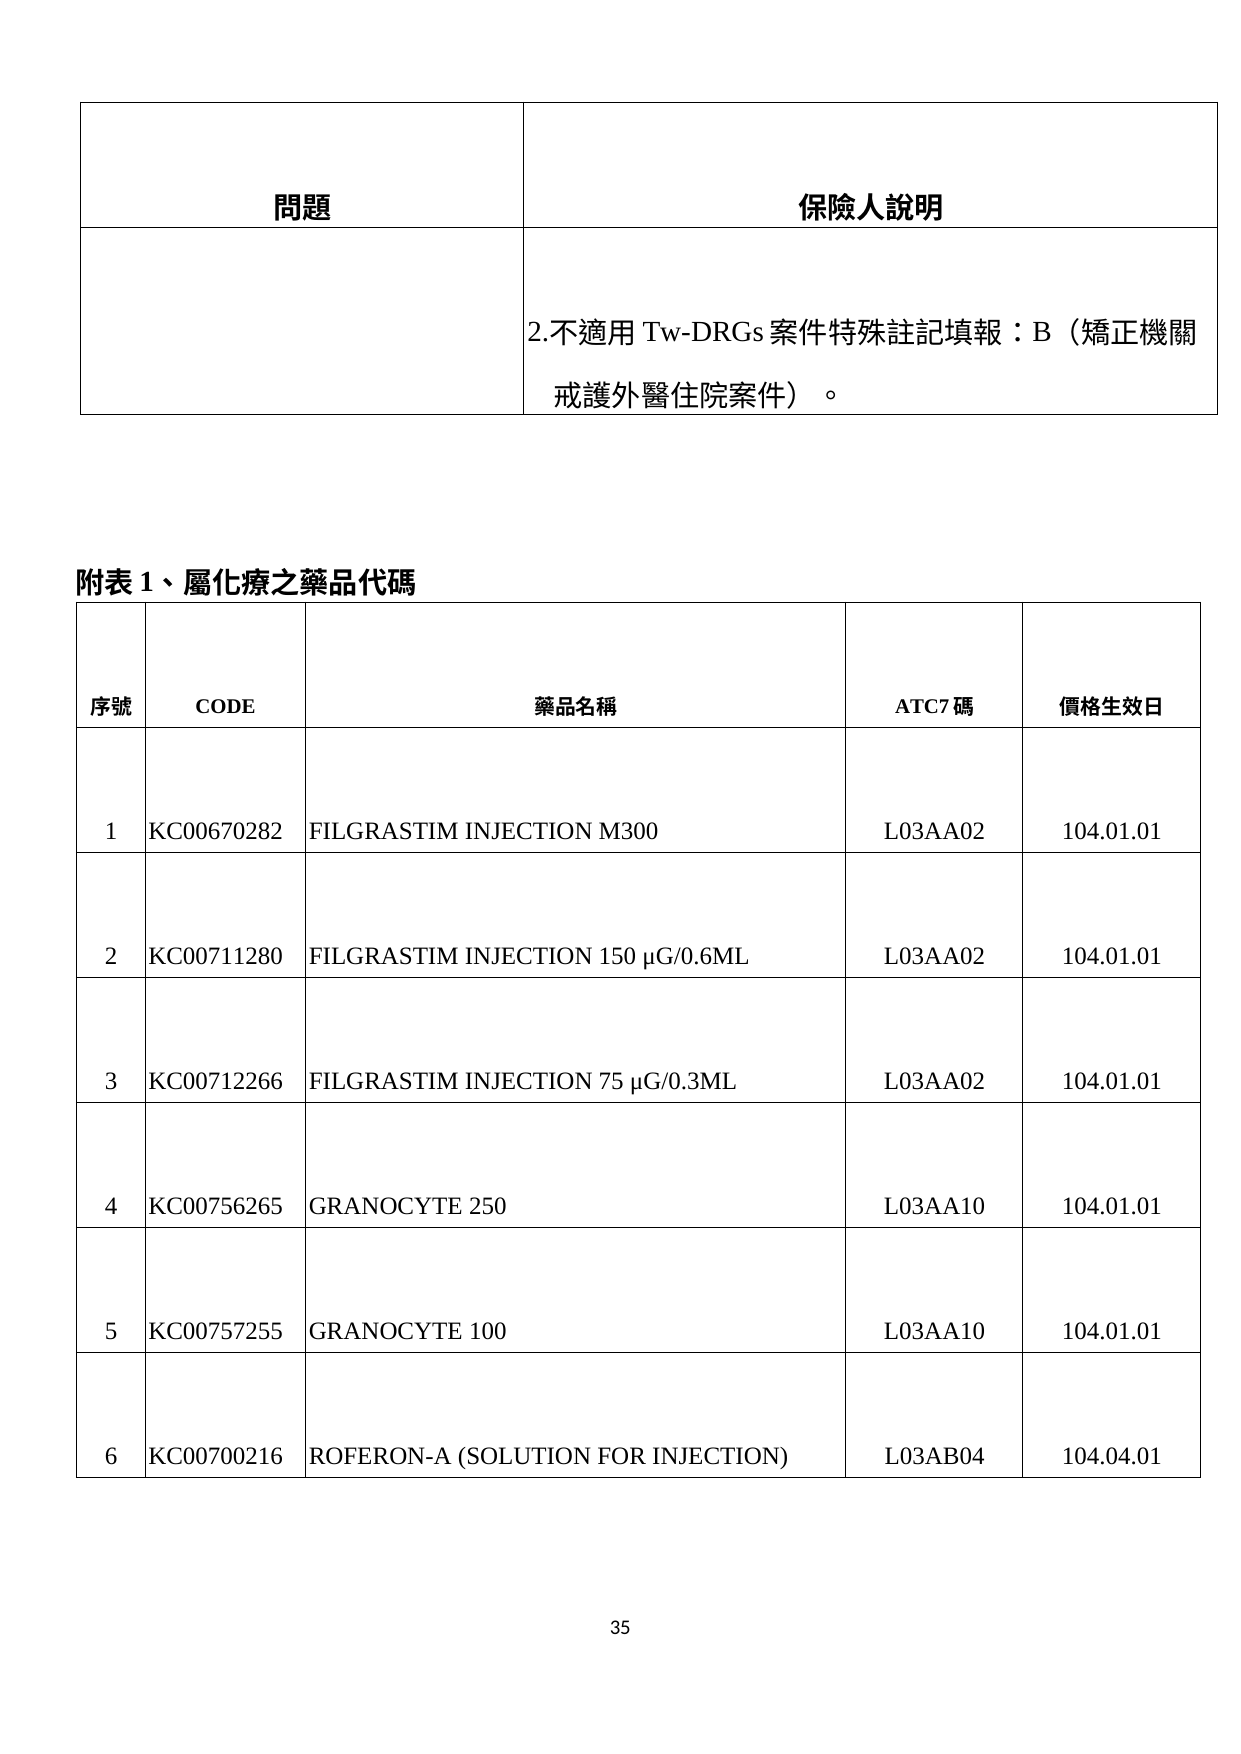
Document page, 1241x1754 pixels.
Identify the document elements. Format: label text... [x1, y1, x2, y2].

table_cell 4 [77, 1103, 145, 1227]
table_cell KC00757255 [146, 1228, 305, 1352]
table_header 問題 [81, 103, 523, 227]
table_cell [66, 227, 80, 414]
table_cell ROFERON-A (SOLUTION FOR INJECTION) [306, 1353, 845, 1477]
table_cell KC00712266 [146, 978, 305, 1102]
table_cell KC00670282 [146, 728, 305, 852]
table_cell KC00711280 [146, 853, 305, 977]
text 附表1、屬化療之藥品代碼 [75, 539, 1165, 602]
table_cell 2.不適用Tw-DRGs案件特殊註記填報：B（矯正機關戒護外醫住院案件）。 [524, 228, 1217, 414]
table_cell L03AA02 [846, 853, 1022, 977]
table_cell L03AB04 [846, 1353, 1022, 1477]
table_cell GRANOCYTE 250 [306, 1103, 845, 1227]
table_header 保險人說明 [524, 103, 1217, 227]
table_cell 104.01.01 [1023, 728, 1200, 852]
table_cell 104.01.01 [1023, 978, 1200, 1102]
table_header 價格生效日 [1023, 603, 1200, 727]
table_cell 1 [77, 728, 145, 852]
table_cell FILGRASTIM INJECTION M300 [306, 728, 845, 852]
table_cell 104.01.01 [1023, 853, 1200, 977]
table_cell 5 [77, 1228, 145, 1352]
table_cell 6 [77, 1353, 145, 1477]
table_header ATC7碼 [846, 603, 1022, 727]
table_cell 3 [77, 978, 145, 1102]
table_header [66, 102, 80, 227]
table_cell 104.01.01 [1023, 1228, 1200, 1352]
table_cell KC00700216 [146, 1353, 305, 1477]
table_cell [81, 228, 523, 414]
table_cell FILGRASTIM INJECTION 150 μG/0.6ML [306, 853, 845, 977]
table_cell 104.01.01 [1023, 1103, 1200, 1227]
table_cell L03AA10 [846, 1228, 1022, 1352]
table_cell L03AA02 [846, 728, 1022, 852]
table_cell L03AA02 [846, 978, 1022, 1102]
table_header CODE [146, 603, 305, 727]
table_header 藥品名稱 [306, 603, 845, 727]
table_cell FILGRASTIM INJECTION 75 μG/0.3ML [306, 978, 845, 1102]
table_cell 2 [77, 853, 145, 977]
table_cell KC00756265 [146, 1103, 305, 1227]
table_cell 104.04.01 [1023, 1353, 1200, 1477]
table_cell GRANOCYTE 100 [306, 1228, 845, 1352]
table_cell L03AA10 [846, 1103, 1022, 1227]
table_header 序號 [77, 603, 145, 727]
